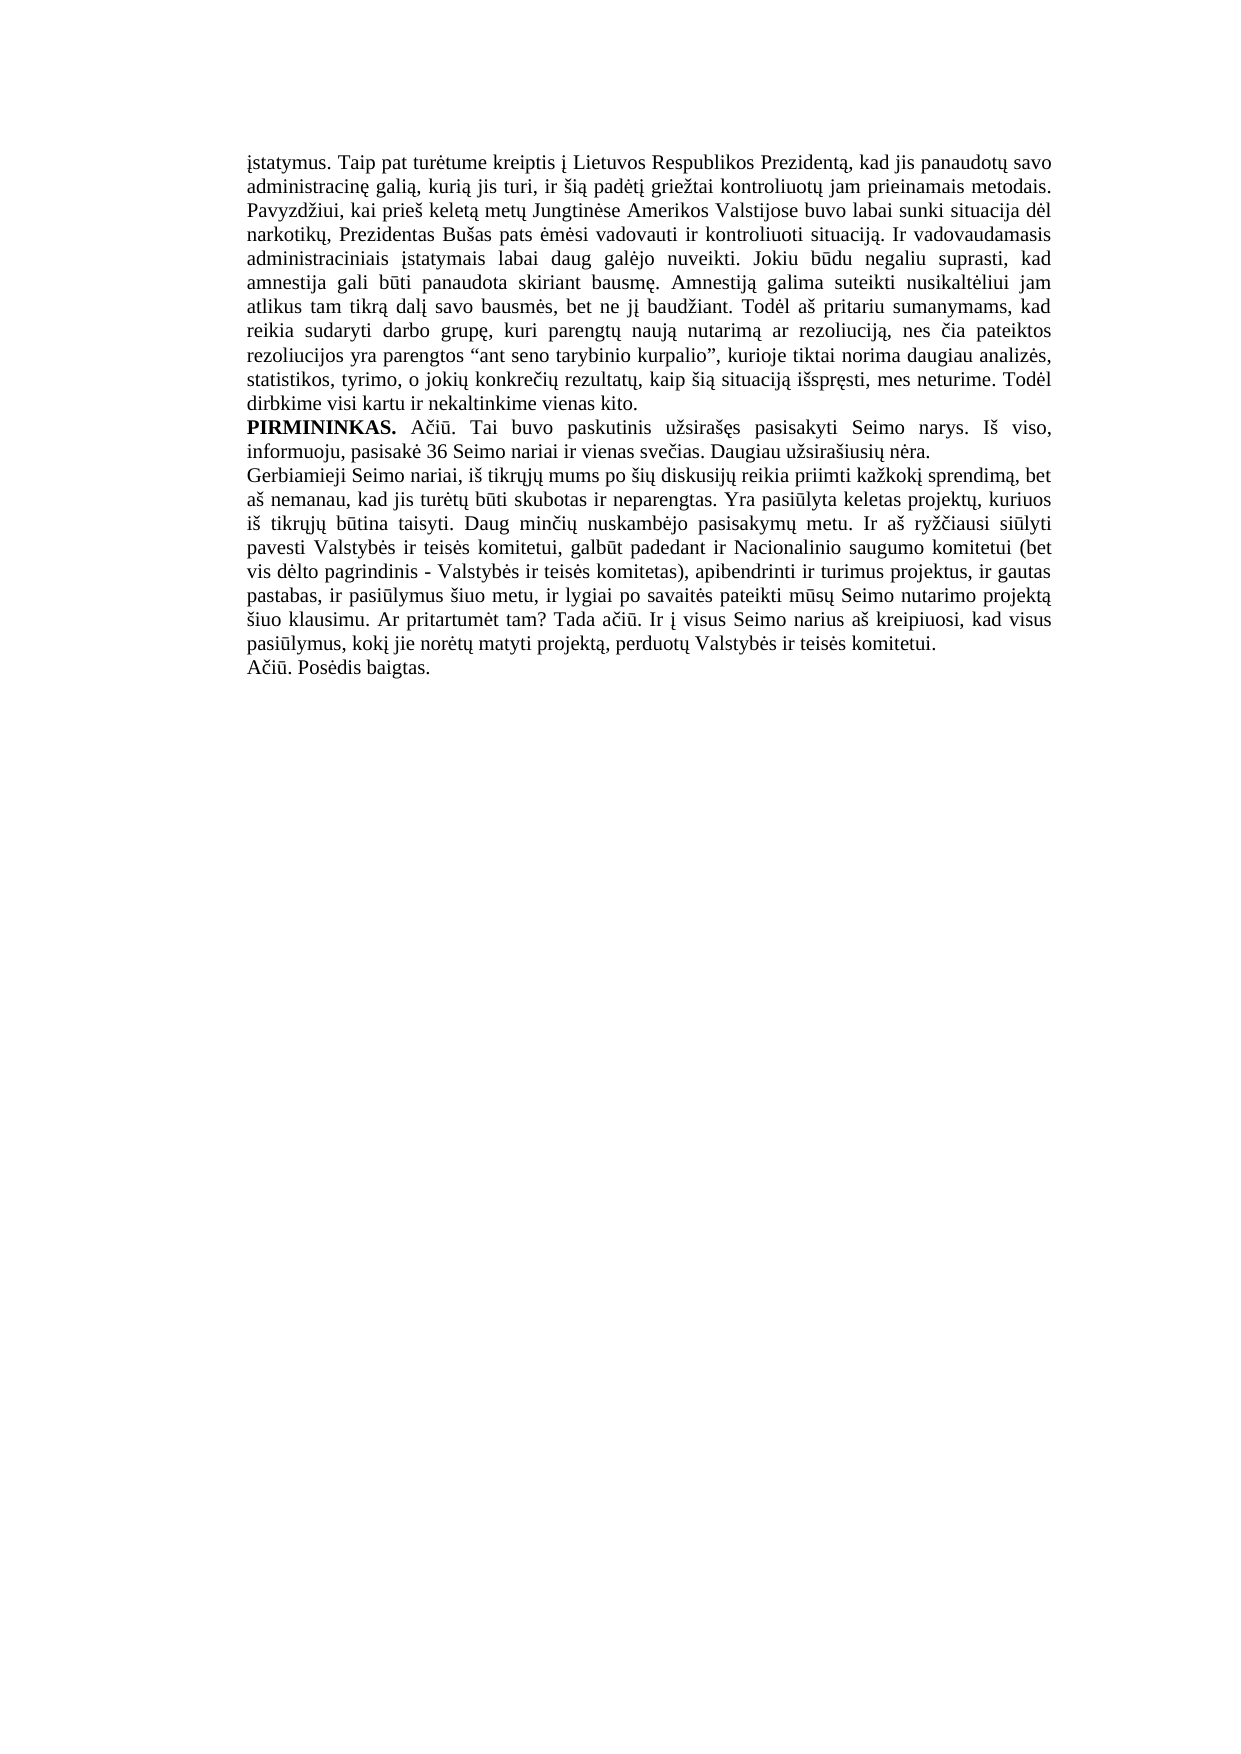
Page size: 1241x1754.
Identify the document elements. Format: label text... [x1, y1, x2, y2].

text Gerbiamieji Seimo nariai, iš tikrųjų mums po šių diskusijų reikia priimti kažkokį sprendimą, bet aš nemanau, kad jis turėtų būti skubotas ir neparengtas. Yra pasiūlyta keletas projektų, kuriuos iš tikrųjų būtina taisyti. Daug minčių nuskambėjo pasisakymų metu. Ir aš ryžčiausi siūlyti pavesti Valstybės ir teisės komitetui, galbūt padedant ir Nacionalinio saugumo komitetui (bet vis dėlto pagrindinis - Valstybės ir teisės komitetas), apibendrinti ir turimus projektus, ir gautas pastabas, ir pasiūlymus šiuo metu, ir lygiai po savaitės pateikti mūsų Seimo nutarimo projektą šiuo klausimu. Ar pritartumėt tam? Tada ačiū. Ir į visus Seimo narius aš kreipiuosi, kad visus pasiūlymus, kokį jie norėtų matyti projektą, perduotų Valstybės ir teisės komitetui. [247, 463, 1053, 655]
text Ačiū. Posėdis baigtas. [247, 655, 1053, 679]
text PIRMININKAS. Ačiū. Tai buvo paskutinis užsirašęs pasisakyti Seimo narys. Iš viso, informuoju, pasisakė 36 Seimo nariai ir vienas svečias. Daugiau užsirašiusių nėra. [247, 415, 1053, 463]
text įstatymus. Taip pat turėtume kreiptis į Lietuvos Respublikos Prezidentą, kad jis panaudotų savo administracinę galią, kurią jis turi, ir šią padėtį griežtai kontroliuotų jam prieinamais metodais. Pavyzdžiui, kai prieš keletą metų Jungtinėse Amerikos Valstijose buvo labai sunki situacija dėl narkotikų, Prezidentas Bušas pats ėmėsi vadovauti ir kontroliuoti situaciją. Ir vadovaudamasis administraciniais įstatymais labai daug galėjo nuveikti. Jokiu būdu negaliu suprasti, kad amnestija gali būti panaudota skiriant bausmę. Amnestiją galima suteikti nusikaltėliui jam atlikus tam tikrą dalį savo bausmės, bet ne jį baudžiant. Todėl aš pritariu sumanymams, kad reikia sudaryti darbo grupę, kuri parengtų naują nutarimą ar rezoliuciją, nes čia pateiktos rezoliucijos yra parengtos “ant seno tarybinio kurpalio”, kurioje tiktai norima daugiau analizės, statistikos, tyrimo, o jokių konkrečių rezultatų, kaip šią situaciją išspręsti, mes neturime. Todėl dirbkime visi kartu ir nekaltinkime vienas kito. [247, 150, 1053, 415]
